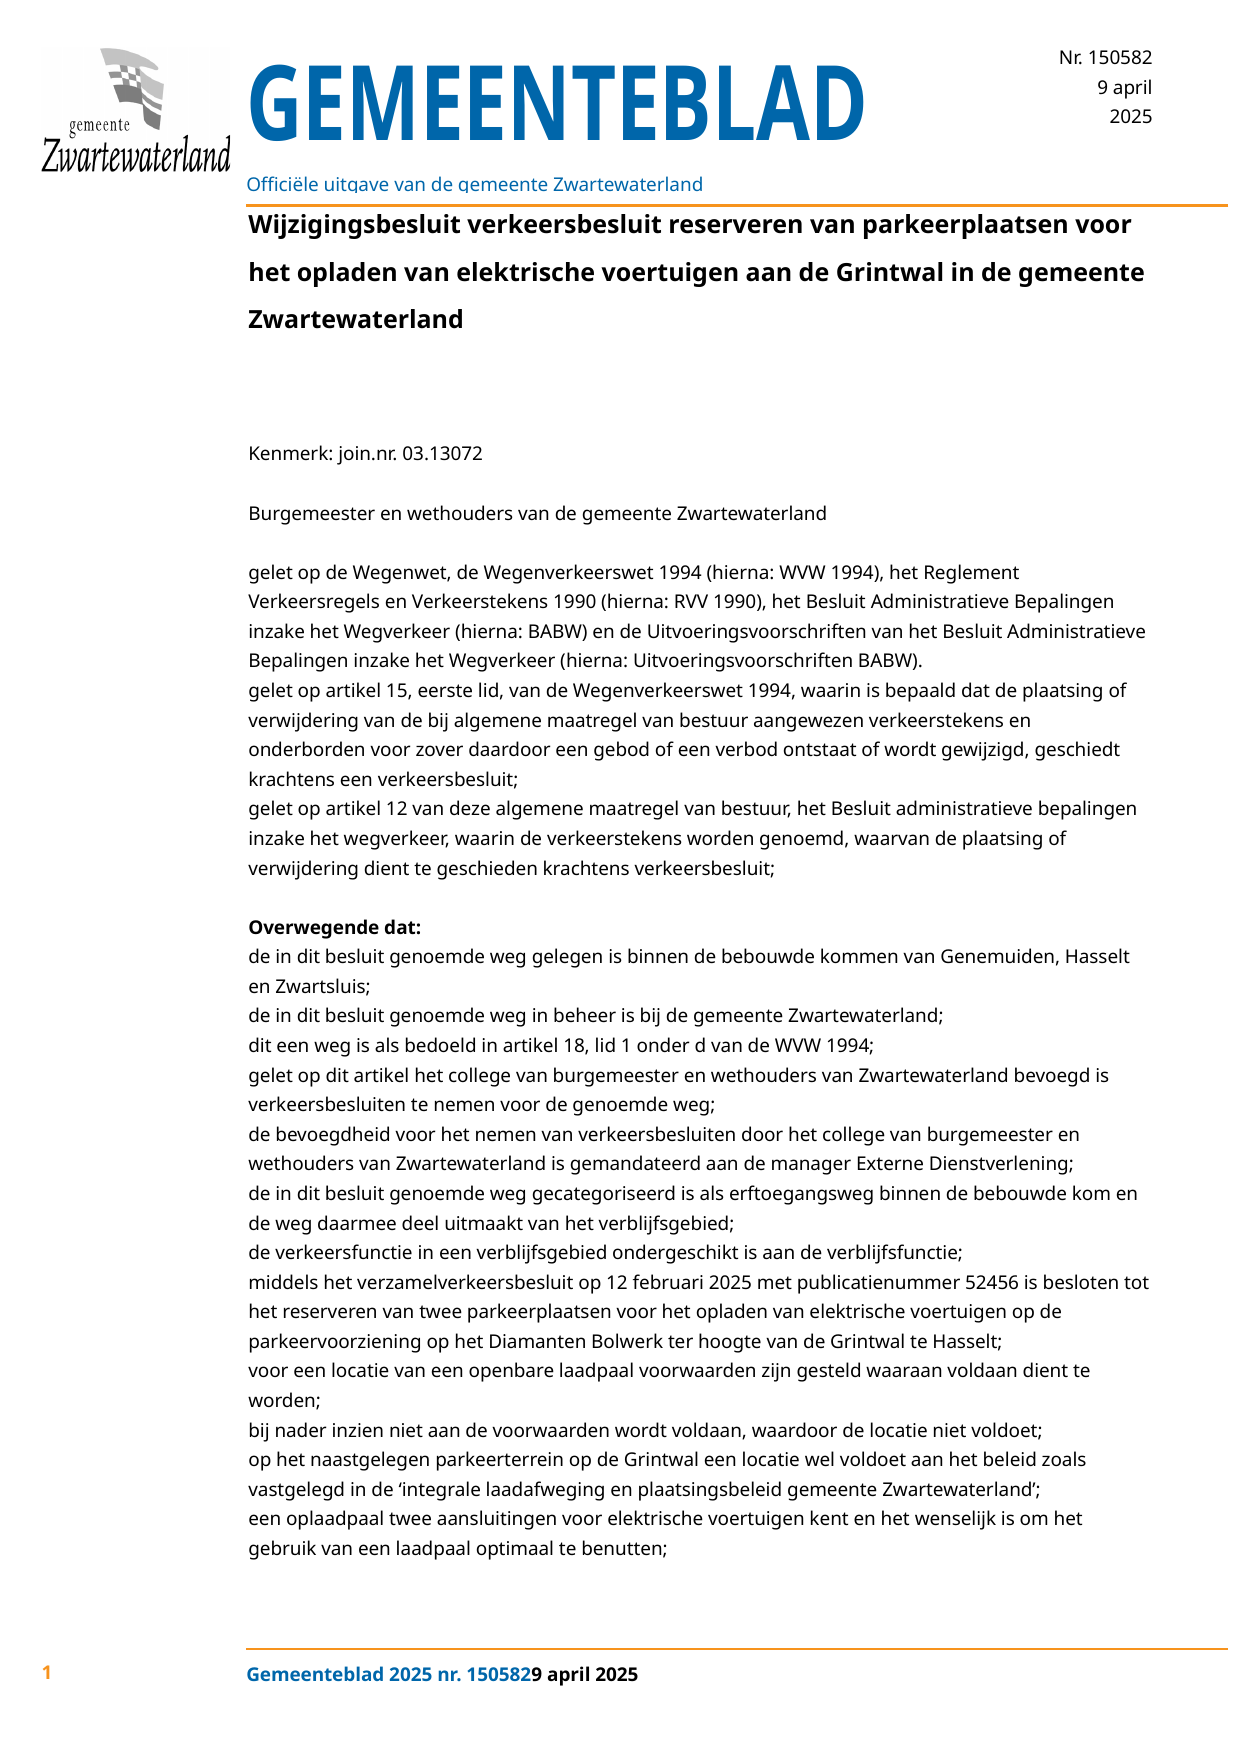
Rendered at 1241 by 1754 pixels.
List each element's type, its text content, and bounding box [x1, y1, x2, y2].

picture [41, 47, 231, 172]
text Kenmerk: join.nr. 03.13072 [248, 441, 1152, 466]
text middels het verzamelverkeersbesluit op 12 februari 2025 met publicatienummer 52456 is besloten tot het reserveren van twee parkeerplaatsen voor het opladen van elektrische voertuigen op de parkeervoorziening op het Diamanten Bolwerk ter hoogte van de Grintwal te Hasselt; [248, 1269, 1152, 1354]
text gelet op dit artikel het college van burgemeester en wethouders van Zwartewaterland bevoegd is verkeersbesluiten te nemen voor de genoemde weg; [248, 1062, 1152, 1117]
text een oplaadpaal twee aansluitingen voor elektrische voertuigen kent en het wenselijk is om het gebruik van een laadpaal optimaal te benutten; [248, 1506, 1152, 1561]
text dit een weg is als bedoeld in artikel 18, lid 1 onder d van de WVW 1994; [248, 1032, 1152, 1058]
text bij nader inzien niet aan de voorwaarden wordt voldaan, waardoor de locatie niet voldoet; [248, 1417, 1152, 1442]
text Overwegende dat: [248, 914, 1152, 939]
text gelet op de Wegenwet, de Wegenverkeerswet 1994 (hierna: WVW 1994), het Reglement Verkeersregels en Verkeerstekens 1990 (hierna: RVV 1990), het Besluit Administratieve Bepalingen inzake het Wegverkeer (hierna: BABW) en de Uitvoeringsvoorschriften van het Besluit Administratieve Bepalingen inzake het Wegverkeer (hierna: Uitvoeringsvoorschriften BABW). [248, 559, 1152, 673]
text de in dit besluit genoemde weg gecategoriseerd is als erftoegangsweg binnen de bebouwde kom en de weg daarmee deel uitmaakt van het verblijfsgebied; [248, 1180, 1152, 1235]
text de verkeersfunctie in een verblijfsgebied ondergeschikt is aan de verblijfsfunctie; [248, 1239, 1152, 1265]
text de in dit besluit genoemde weg in beheer is bij de gemeente Zwartewaterland; [248, 1003, 1152, 1028]
text Wijzigingsbesluit verkeersbesluit reserveren van parkeerplaatsen voor het opladen van elektrische voertuigen aan de Grintwal in de gemeente Zwartewaterland [248, 207, 1152, 336]
text de in dit besluit genoemde weg gelegen is binnen de bebouwde kommen van Genemuiden, Hasselt en Zwartsluis; [248, 943, 1152, 999]
text voor een locatie van een openbare laadpaal voorwaarden zijn gesteld waaraan voldaan dient te worden; [248, 1358, 1152, 1413]
text op het naastgelegen parkeerterrein op de Grintwal een locatie wel voldoet aan het beleid zoals vastgelegd in de ‘integrale laadafweging en plaatsingsbeleid gemeente Zwartewaterland’; [248, 1446, 1152, 1502]
text Burgemeester en wethouders van de gemeente Zwartewaterland [248, 500, 1152, 525]
text de bevoegdheid voor het nemen van verkeersbesluiten door het college van burgemeester en wethouders van Zwartewaterland is gemandateerd aan de manager Externe Dienstverlening; [248, 1121, 1152, 1176]
text gelet op artikel 12 van deze algemene maatregel van bestuur, het Besluit administratieve bepalingen inzake het wegverkeer, waarin de verkeerstekens worden genoemd, waarvan de plaatsing of verwijdering dient te geschieden krachtens verkeersbesluit; [248, 796, 1152, 880]
text gelet op artikel 15, eerste lid, van de Wegenverkeerswet 1994, waarin is bepaald dat de plaatsing of verwijdering van de bij algemene maatregel van bestuur aangewezen verkeerstekens en onderborden voor zover daardoor een gebod of een verbod ontstaat of wordt gewijzigd, geschiedt krachtens een verkeersbesluit; [248, 677, 1152, 792]
